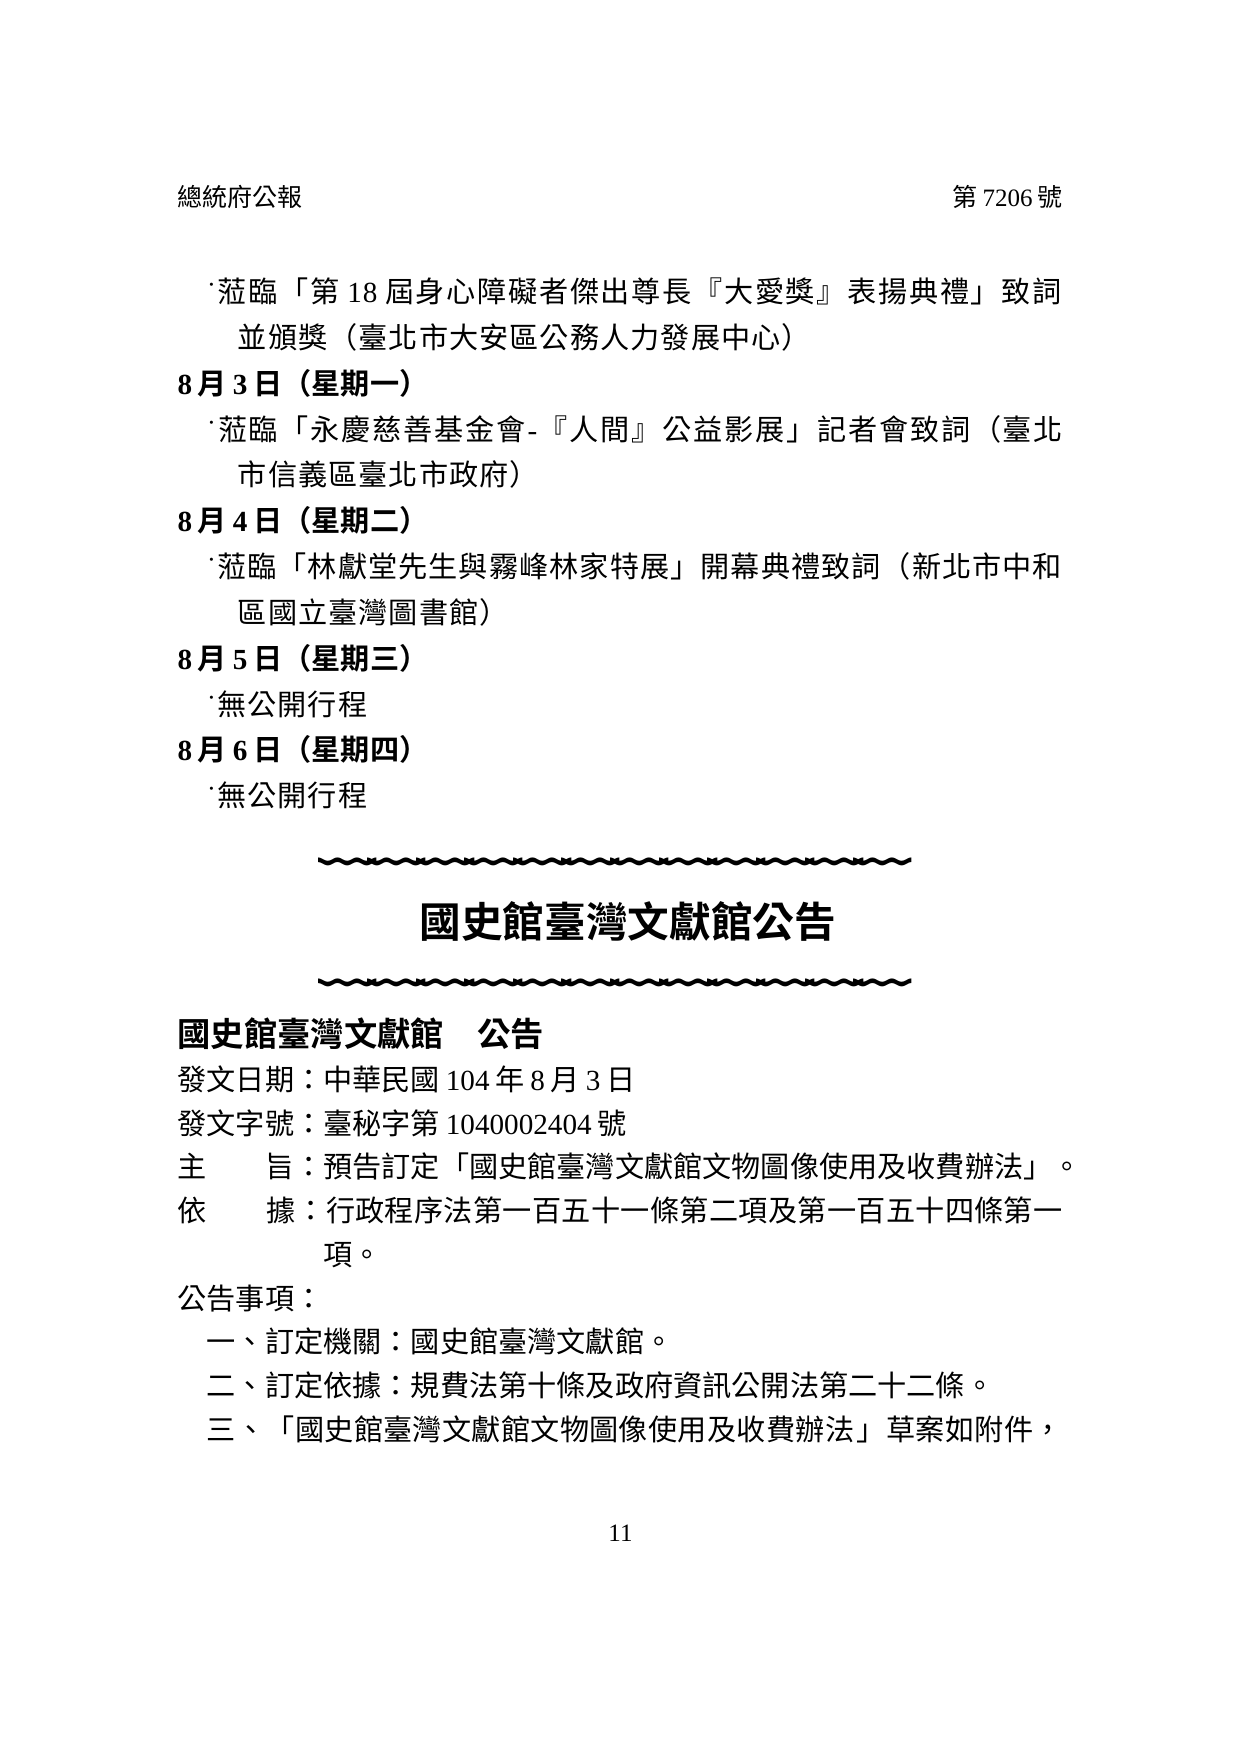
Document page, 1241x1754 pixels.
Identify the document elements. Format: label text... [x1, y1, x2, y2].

text 8月4日（星期二） [177, 495, 1063, 541]
text ˙蒞臨「第18屆身心障礙者傑出尊長『大愛獎』表揚典禮」致詞並頒獎（臺北市大安區公務人力發展中心） [206, 266, 1063, 357]
text ﹏﹏﹏﹏﹏﹏﹏﹏﹏﹏﹏﹏ [177, 841, 1063, 866]
text 國史館臺灣文獻館 公告 [177, 1012, 1063, 1055]
text 一、訂定機關：國史館臺灣文獻館。 [206, 1318, 1063, 1362]
text ˙無公開行程 [206, 678, 1063, 724]
text 公告事項： [177, 1274, 1063, 1318]
text 國史館臺灣文獻館公告 [192, 891, 1063, 949]
text ﹏﹏﹏﹏﹏﹏﹏﹏﹏﹏﹏﹏ [177, 962, 1063, 987]
text 8月5日（星期三） [177, 632, 1063, 678]
text 發文日期：中華民國104年8月3日 [177, 1055, 1063, 1099]
text 8月3日（星期一） [177, 357, 1063, 403]
text 發文字號：臺秘字第1040002404號 [177, 1099, 1063, 1143]
text 三、「國史館臺灣文獻館文物圖像使用及收費辦法」草案如附件， [206, 1405, 1063, 1449]
text 二、訂定依據：規費法第十條及政府資訊公開法第二十二條。 [206, 1362, 1063, 1405]
text 依 據：行政程序法第一百五十一條第二項及第一百五十四條第一項。 [177, 1187, 1063, 1274]
text 主 旨：預告訂定「國史館臺灣文獻館文物圖像使用及收費辦法」。 [177, 1143, 1063, 1187]
text ˙蒞臨「林獻堂先生與霧峰林家特展」開幕典禮致詞（新北市中和區國立臺灣圖書館） [206, 541, 1063, 632]
text ˙蒞臨「永慶慈善基金會-『人間』公益影展」記者會致詞（臺北市信義區臺北市政府） [206, 403, 1063, 495]
text ˙無公開行程 [206, 770, 1063, 816]
text 8月6日（星期四） [177, 724, 1063, 770]
